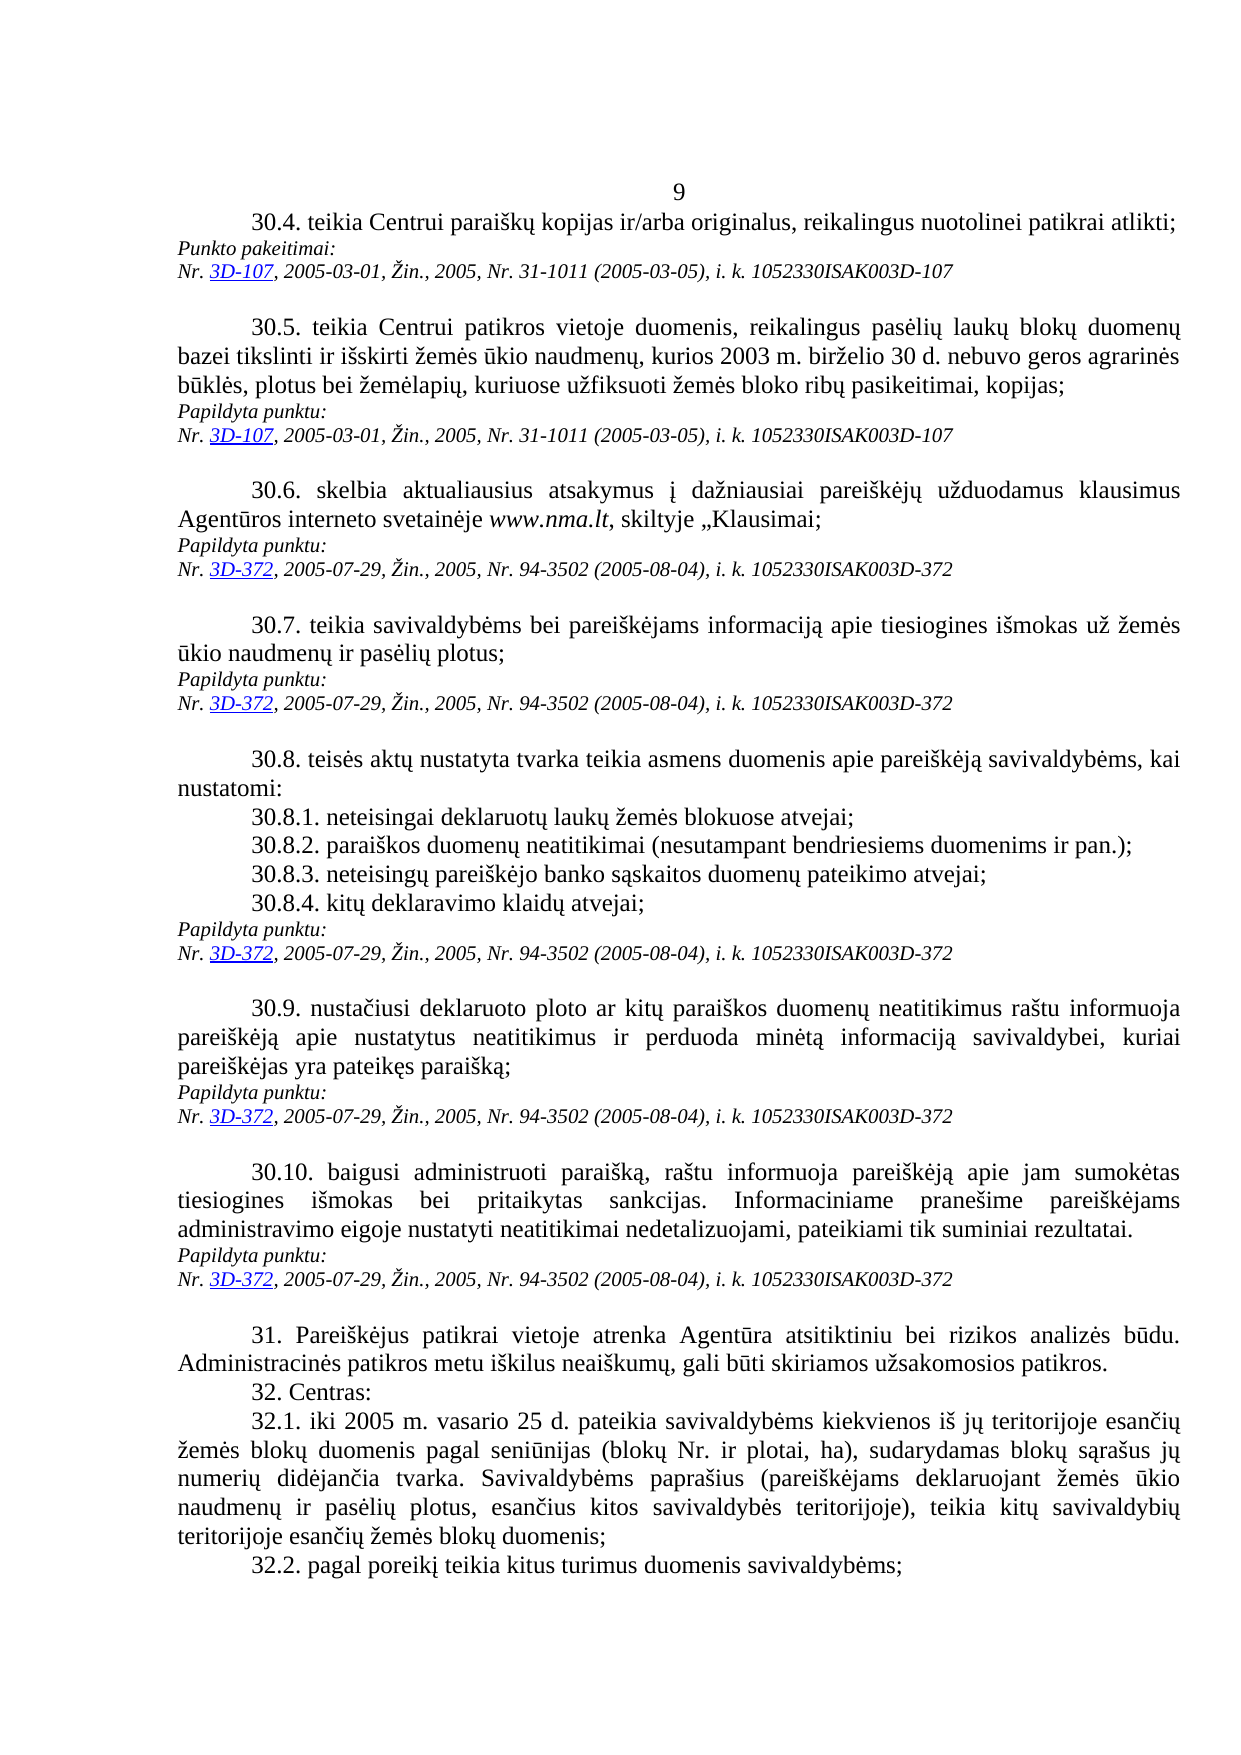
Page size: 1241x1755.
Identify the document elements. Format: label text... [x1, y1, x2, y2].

text 30.9. nustačiusi deklaruoto ploto ar kitų paraiškos duomenų neatitikimus raštu informuoja pareiškėją apie nustatytus neatitikimus ir perduoda minėtą informaciją savivaldybei, kuriai pareiškėjas yra pateikęs paraišką; [177, 993, 1181, 1080]
text Nr. 3D-372, 2005-07-29, Žin., 2005, Nr. 94-3502 (2005-08-04), i. k. 1052330ISAK003D-372 [177, 691, 1181, 715]
text Nr. 3D-372, 2005-07-29, Žin., 2005, Nr. 94-3502 (2005-08-04), i. k. 1052330ISAK003D-372 [177, 1267, 1181, 1291]
text Papildyta punktu: [177, 1080, 1181, 1104]
text Nr. 3D-107, 2005-03-01, Žin., 2005, Nr. 31-1011 (2005-03-05), i. k. 1052330ISAK003D-107 [177, 259, 1181, 283]
text Papildyta punktu: [177, 917, 1181, 941]
text 32.2. pagal poreikį teikia kitus turimus duomenis savivaldybėms; [177, 1550, 1181, 1578]
text 30.10. baigusi administruoti paraišką, raštu informuoja pareiškėją apie jam sumokėtas tiesiogines išmokas bei pritaikytas sankcijas. Informaciniame pranešime pareiškėjams administravimo eigoje nustatyti neatitikimai nedetalizuojami, pateikiami tik suminiai rezultatai. [177, 1157, 1181, 1243]
text Papildyta punktu: [177, 533, 1181, 557]
text Papildyta punktu: [177, 667, 1181, 691]
text Nr. 3D-372, 2005-07-29, Žin., 2005, Nr. 94-3502 (2005-08-04), i. k. 1052330ISAK003D-372 [177, 557, 1181, 581]
text 30.8.1. neteisingai deklaruotų laukų žemės blokuose atvejai; [177, 802, 1181, 830]
text 30.4. teikia Centrui paraiškų kopijas ir/arba originalus, reikalingus nuotolinei patikrai atlikti; [177, 207, 1181, 235]
text Papildyta punktu: [177, 398, 1181, 423]
text 32.1. iki 2005 m. vasario 25 d. pateikia savivaldybėms kiekvienos iš jų teritorijoje esančių žemės blokų duomenis pagal seniūnijas (blokų Nr. ir plotai, ha), sudarydamas blokų sąrašus jų numerių didėjančia tvarka. Savivaldybėms paprašius (pareiškėjams deklaruojant žemės ūkio naudmenų ir pasėlių plotus, esančius kitos savivaldybės teritorijoje), teikia kitų savivaldybių teritorijoje esančių žemės blokų duomenis; [177, 1406, 1181, 1550]
text 30.6. skelbia aktualiausius atsakymus į dažniausiai pareiškėjų užduodamus klausimus Agentūros interneto svetainėje www.nma.lt, skiltyje „Klausimai; [177, 475, 1181, 533]
text Punkto pakeitimai: [177, 235, 1181, 259]
text Papildyta punktu: [177, 1243, 1181, 1267]
text 32. Centras: [177, 1377, 1181, 1406]
text 30.7. teikia savivaldybėms bei pareiškėjams informaciją apie tiesiogines išmokas už žemės ūkio naudmenų ir pasėlių plotus; [177, 610, 1181, 667]
text Nr. 3D-372, 2005-07-29, Žin., 2005, Nr. 94-3502 (2005-08-04), i. k. 1052330ISAK003D-372 [177, 1104, 1181, 1128]
text Nr. 3D-107, 2005-03-01, Žin., 2005, Nr. 31-1011 (2005-03-05), i. k. 1052330ISAK003D-107 [177, 423, 1181, 447]
text 31. Pareiškėjus patikrai vietoje atrenka Agentūra atsitiktiniu bei rizikos analizės būdu. Administracinės patikros metu iškilus neaiškumų, gali būti skiriamos užsakomosios patikros. [177, 1320, 1181, 1377]
text 30.8.3. neteisingų pareiškėjo banko sąskaitos duomenų pateikimo atvejai; [177, 859, 1181, 888]
text 30.8.4. kitų deklaravimo klaidų atvejai; [177, 888, 1181, 917]
text Nr. 3D-372, 2005-07-29, Žin., 2005, Nr. 94-3502 (2005-08-04), i. k. 1052330ISAK003D-372 [177, 941, 1181, 965]
text 30.8.2. paraiškos duomenų neatitikimai (nesutampant bendriesiems duomenims ir pan.); [177, 830, 1181, 859]
text 30.8. teisės aktų nustatyta tvarka teikia asmens duomenis apie pareiškėją savivaldybėms, kai nustatomi: [177, 744, 1181, 802]
text 30.5. teikia Centrui patikros vietoje duomenis, reikalingus pasėlių laukų blokų duomenų bazei tikslinti ir išskirti žemės ūkio naudmenų, kurios 2003 m. birželio 30 d. nebuvo geros agrarinės būklės, plotus bei žemėlapių, kuriuose užfiksuoti žemės bloko ribų pasikeitimai, kopijas; [177, 312, 1181, 398]
